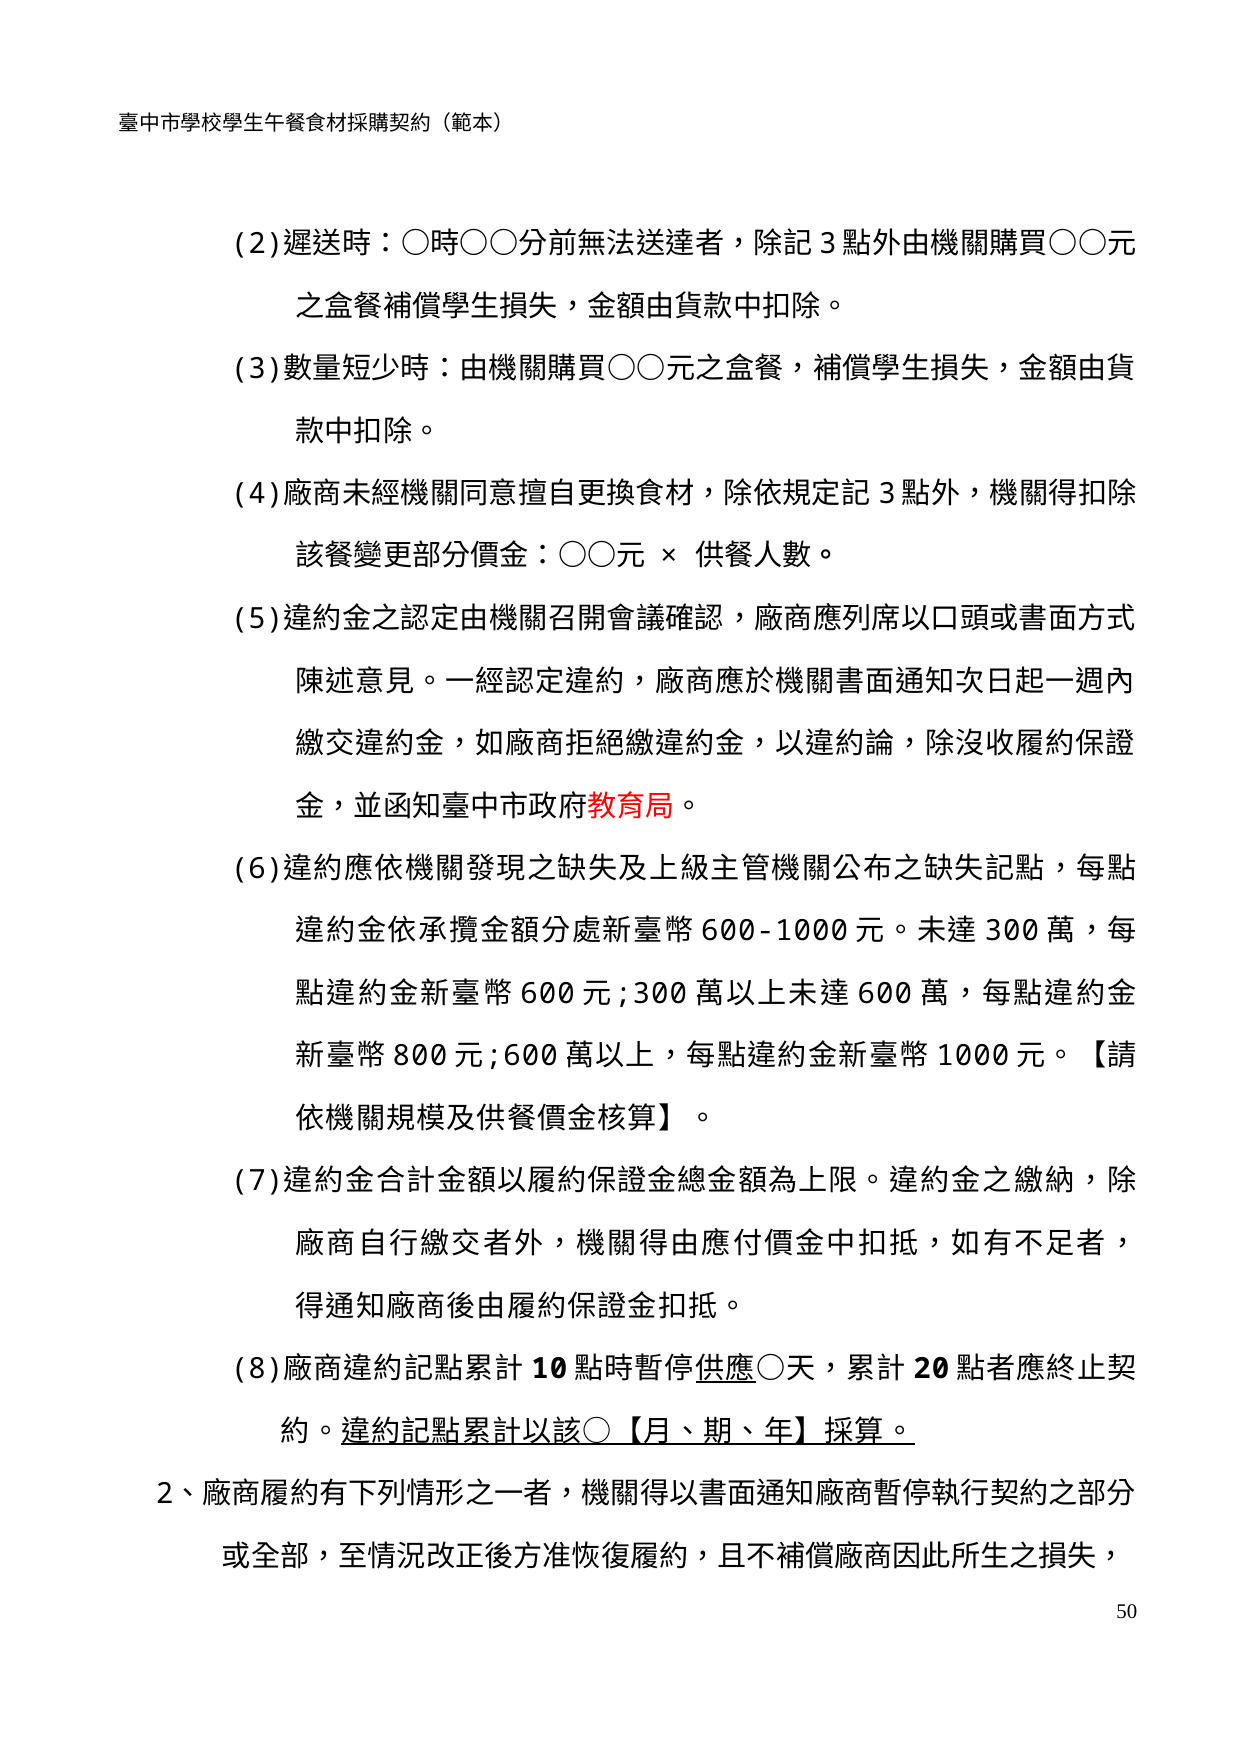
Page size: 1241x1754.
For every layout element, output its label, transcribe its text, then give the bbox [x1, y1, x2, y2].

list 違約金合計金額以履約保證金總金額為上限。違約金之繳納，除廠商自行繳交者外，機關得由應付價金中扣抵，如有不足者，得通知廠商後由履約保證金扣抵。 [231, 1137, 1137, 1324]
list 廠商未經機關同意擅自更換食材，除依規定記3點外，機關得扣除該餐變更部分價金：○○元 × 供餐人數。 [231, 449, 1137, 574]
list 違約金之認定由機關召開會議確認，廠商應列席以口頭或書面方式陳述意見。一經認定違約，廠商應於機關書面通知次日起一週內繳交違約金，如廠商拒絕繳違約金，以違約論，除沒收履約保證金，並函知臺中市政府教育局。 [231, 574, 1137, 824]
list 違約應依機關發現之缺失及上級主管機關公布之缺失記點，每點違約金依承攬金額分處新臺幣600-1000元。未達300萬，每點違約金新臺幣600元;300萬以上未達600萬，每點違約金新臺幣800元;600萬以上，每點違約金新臺幣1000元。【請依機關規模及供餐價金核算】。 [231, 824, 1137, 1137]
list 數量短少時：由機關購買○○元之盒餐，補償學生損失，金額由貨款中扣除。 [231, 324, 1137, 449]
list 遲送時：○時○○分前無法送達者，除記3點外由機關購買○○元之盒餐補償學生損失，金額由貨款中扣除。 [231, 199, 1137, 324]
list 廠商履約有下列情形之一者，機關得以書面通知廠商暫停執行契約之部分或全部，至情況改正後方准恢復履約，且不補償廠商因此所生之損失， [156, 1449, 1137, 1574]
list 廠商違約記點累計10點時暫停供應○天，累計20點者應終止契約。違約記點累計以該○【月、期、年】採算。 [231, 1324, 1137, 1449]
